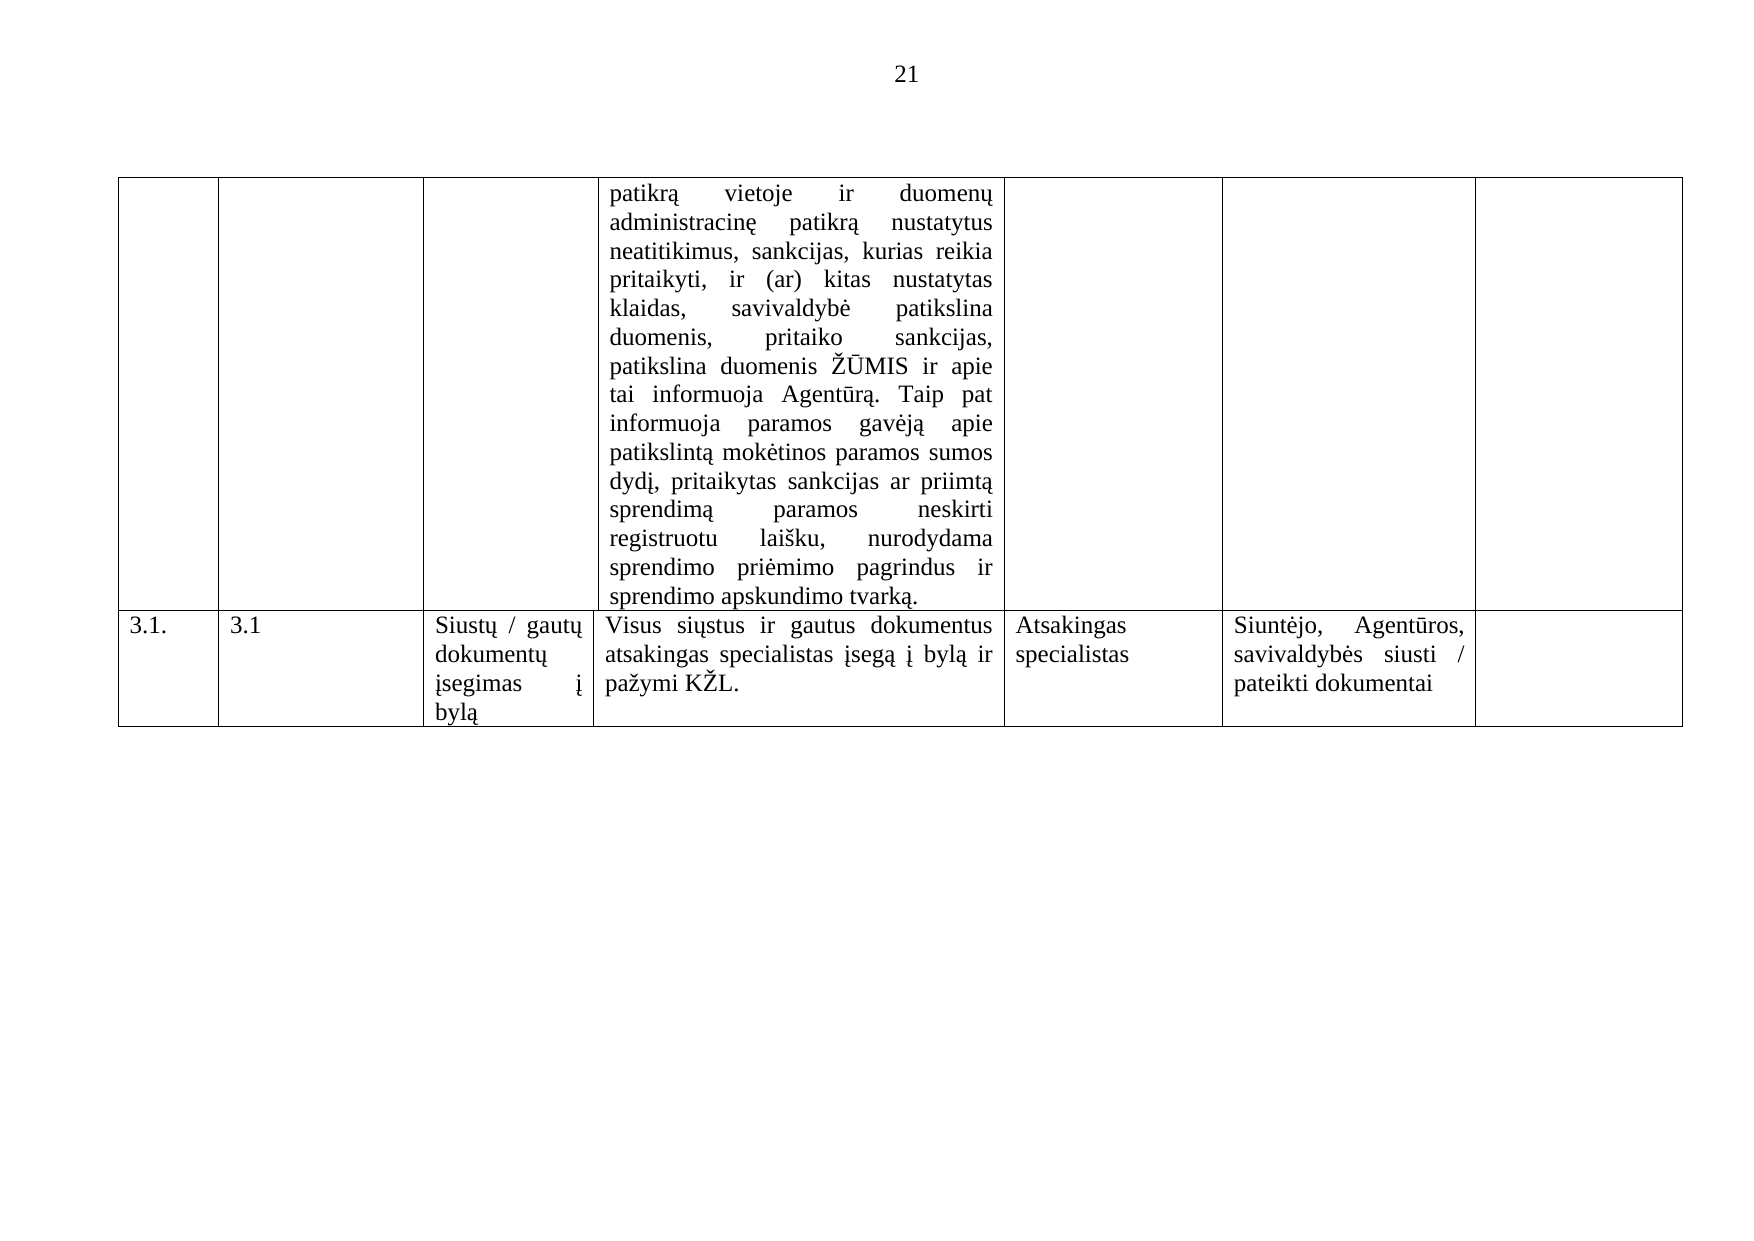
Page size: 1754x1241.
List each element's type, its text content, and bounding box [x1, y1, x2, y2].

table_cell 3.1 [219, 611, 423, 726]
table_cell [1476, 611, 1682, 726]
table_cell 3.1. [119, 611, 218, 726]
table_cell [1223, 178, 1475, 609]
table_cell [1476, 178, 1682, 609]
table_cell Siustų / gautų dokumentų įsegimas į bylą [424, 611, 593, 726]
table_cell Atsakingas specialistas [1005, 611, 1222, 726]
table_cell [1005, 178, 1222, 609]
table_cell Siuntėjo, Agentūros, savivaldybės siusti / pateikti dokumentai [1223, 611, 1475, 726]
table_cell [424, 178, 598, 609]
table_cell [219, 178, 423, 609]
table_cell [119, 178, 218, 609]
table_cell patikrą vietoje ir duomenų administracinę patikrą nustatytus neatitikimus, sankcijas, kurias reikia pritaikyti, ir (ar) kitas nustatytas klaidas, savivaldybė patikslina duomenis, pritaiko sankcijas, patikslina duomenis ŽŪMIS ir apie tai informuoja Agentūrą. Taip pat informuoja paramos gavėją apie patikslintą mokėtinos paramos sumos dydį, pritaikytas sankcijas ar priimtą sprendimą paramos neskirti registruotu laišku, nurodydama sprendimo priėmimo pagrindus ir sprendimo apskundimo tvarką. [599, 178, 1004, 609]
table_cell Visus siųstus ir gautus dokumentus atsakingas specialistas įsegą į bylą ir pažymi KŽL. [594, 611, 1004, 726]
